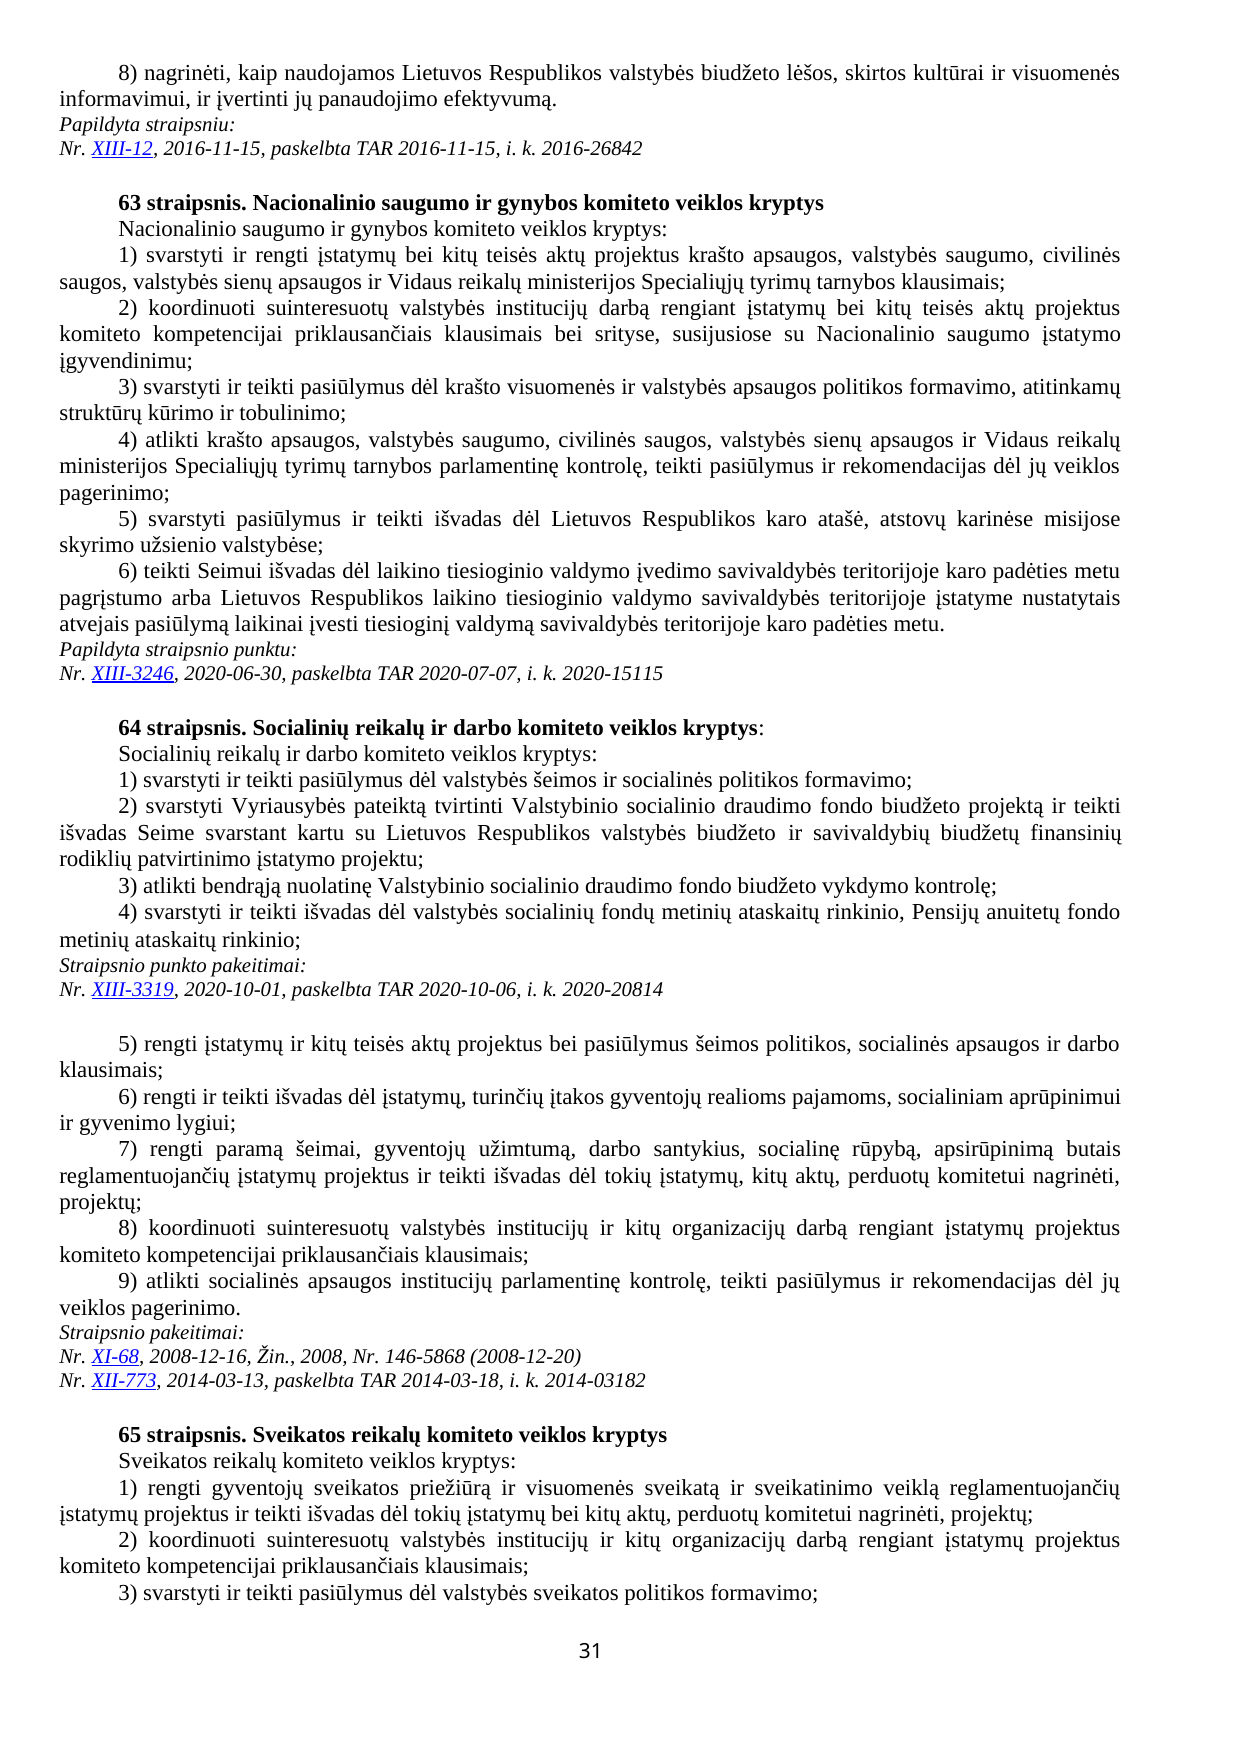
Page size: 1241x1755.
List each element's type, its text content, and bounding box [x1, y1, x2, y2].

text Sveikatos reikalų komiteto veiklos kryptys: [59, 1447, 1122, 1473]
text 65 straipsnis. Sveikatos reikalų komiteto veiklos kryptys [59, 1421, 1122, 1447]
text Nr. XI-68, 2008-12-16, Žin., 2008, Nr. 146-5868 (2008-12-20) [59, 1344, 1122, 1368]
text 4) svarstyti ir teikti išvadas dėl valstybės socialinių fondų metinių ataskaitų rinkinio, Pensijų anuitetų fondo metinių ataskaitų rinkinio; [59, 898, 1122, 953]
text Nr. XII-773, 2014-03-13, paskelbta TAR 2014-03-18, i. k. 2014-03182 [59, 1368, 1122, 1392]
text 5) rengti įstatymų ir kitų teisės aktų projektus bei pasiūlymus šeimos politikos, socialinės apsaugos ir darbo klausimais; [59, 1030, 1122, 1083]
text 2) koordinuoti suinteresuotų valstybės institucijų ir kitų organizacijų darbą rengiant įstatymų projektus komiteto kompetencijai priklausančiais klausimais; [59, 1526, 1122, 1579]
text Nr. XIII-3319, 2020-10-01, paskelbta TAR 2020-10-06, i. k. 2020-20814 [59, 977, 1122, 1001]
text 2) koordinuoti suinteresuotų valstybės institucijų darbą rengiant įstatymų bei kitų teisės aktų projektus komiteto kompetencijai priklausančiais klausimais bei srityse, susijusiose su Nacionalinio saugumo įstatymo įgyvendinimu; [59, 294, 1122, 373]
text 3) svarstyti ir teikti pasiūlymus dėl valstybės sveikatos politikos formavimo; [59, 1579, 1122, 1605]
text 6) teikti Seimui išvadas dėl laikino tiesioginio valdymo įvedimo savivaldybės teritorijoje karo padėties metu pagrįstumo arba Lietuvos Respublikos laikino tiesioginio valdymo savivaldybės teritorijoje įstatyme nustatytais atvejais pasiūlymą laikinai įvesti tiesioginį valdymą savivaldybės teritorijoje karo padėties metu. [59, 558, 1122, 637]
text 1) svarstyti ir teikti pasiūlymus dėl valstybės šeimos ir socialinės politikos formavimo; [59, 766, 1122, 793]
text 8) koordinuoti suinteresuotų valstybės institucijų ir kitų organizacijų darbą rengiant įstatymų projektus komiteto kompetencijai priklausančiais klausimais; [59, 1214, 1122, 1267]
text 63 straipsnis. Nacionalinio saugumo ir gynybos komiteto veiklos kryptys [59, 189, 1122, 215]
text 3) atlikti bendrąją nuolatinę Valstybinio socialinio draudimo fondo biudžeto vykdymo kontrolę; [59, 872, 1122, 898]
text 7) rengti paramą šeimai, gyventojų užimtumą, darbo santykius, socialinę rūpybą, apsirūpinimą butais reglamentuojančių įstatymų projektus ir teikti išvadas dėl tokių įstatymų, kitų aktų, perduotų komitetui nagrinėti, projektų; [59, 1135, 1122, 1214]
text 3) svarstyti ir teikti pasiūlymus dėl krašto visuomenės ir valstybės apsaugos politikos formavimo, atitinkamų struktūrų kūrimo ir tobulinimo; [59, 373, 1122, 426]
text 1) svarstyti ir rengti įstatymų bei kitų teisės aktų projektus krašto apsaugos, valstybės saugumo, civilinės saugos, valstybės sienų apsaugos ir Vidaus reikalų ministerijos Specialiųjų tyrimų tarnybos klausimais; [59, 241, 1122, 294]
text Socialinių reikalų ir darbo komiteto veiklos kryptys: [59, 740, 1122, 766]
text 2) svarstyti Vyriausybės pateiktą tvirtinti Valstybinio socialinio draudimo fondo biudžeto projektą ir teikti išvadas Seime svarstant kartu su Lietuvos Respublikos valstybės biudžeto ir savivaldybių biudžetų finansinių rodiklių patvirtinimo įstatymo projektu; [59, 793, 1122, 872]
text 6) rengti ir teikti išvadas dėl įstatymų, turinčių įtakos gyventojų realioms pajamoms, socialiniam aprūpinimui ir gyvenimo lygiui; [59, 1083, 1122, 1135]
text Straipsnio pakeitimai: [59, 1320, 1122, 1344]
text 64 straipsnis. Socialinių reikalų ir darbo komiteto veiklos kryptys: [59, 713, 1122, 740]
text 4) atlikti krašto apsaugos, valstybės saugumo, civilinės saugos, valstybės sienų apsaugos ir Vidaus reikalų ministerijos Specialiųjų tyrimų tarnybos parlamentinę kontrolę, teikti pasiūlymus ir rekomendacijas dėl jų veiklos pagerinimo; [59, 426, 1122, 505]
text Papildyta straipsniu: [59, 112, 1122, 136]
text Nr. XIII-12, 2016-11-15, paskelbta TAR 2016-11-15, i. k. 2016-26842 [59, 136, 1122, 160]
text 1) rengti gyventojų sveikatos priežiūrą ir visuomenės sveikatą ir sveikatinimo veiklą reglamentuojančių įstatymų projektus ir teikti išvadas dėl tokių įstatymų bei kitų aktų, perduotų komitetui nagrinėti, projektų; [59, 1473, 1122, 1526]
text 5) svarstyti pasiūlymus ir teikti išvadas dėl Lietuvos Respublikos karo atašė, atstovų karinėse misijose skyrimo užsienio valstybėse; [59, 505, 1122, 558]
text 9) atlikti socialinės apsaugos institucijų parlamentinę kontrolę, teikti pasiūlymus ir rekomendacijas dėl jų veiklos pagerinimo. [59, 1267, 1122, 1320]
text Nacionalinio saugumo ir gynybos komiteto veiklos kryptys: [59, 215, 1122, 241]
text Straipsnio punkto pakeitimai: [59, 953, 1122, 977]
text Nr. XIII-3246, 2020-06-30, paskelbta TAR 2020-07-07, i. k. 2020-15115 [59, 661, 1122, 685]
text Papildyta straipsnio punktu: [59, 637, 1122, 661]
text 8) nagrinėti, kaip naudojamos Lietuvos Respublikos valstybės biudžeto lėšos, skirtos kultūrai ir visuomenės informavimui, ir įvertinti jų panaudojimo efektyvumą. [59, 59, 1122, 112]
